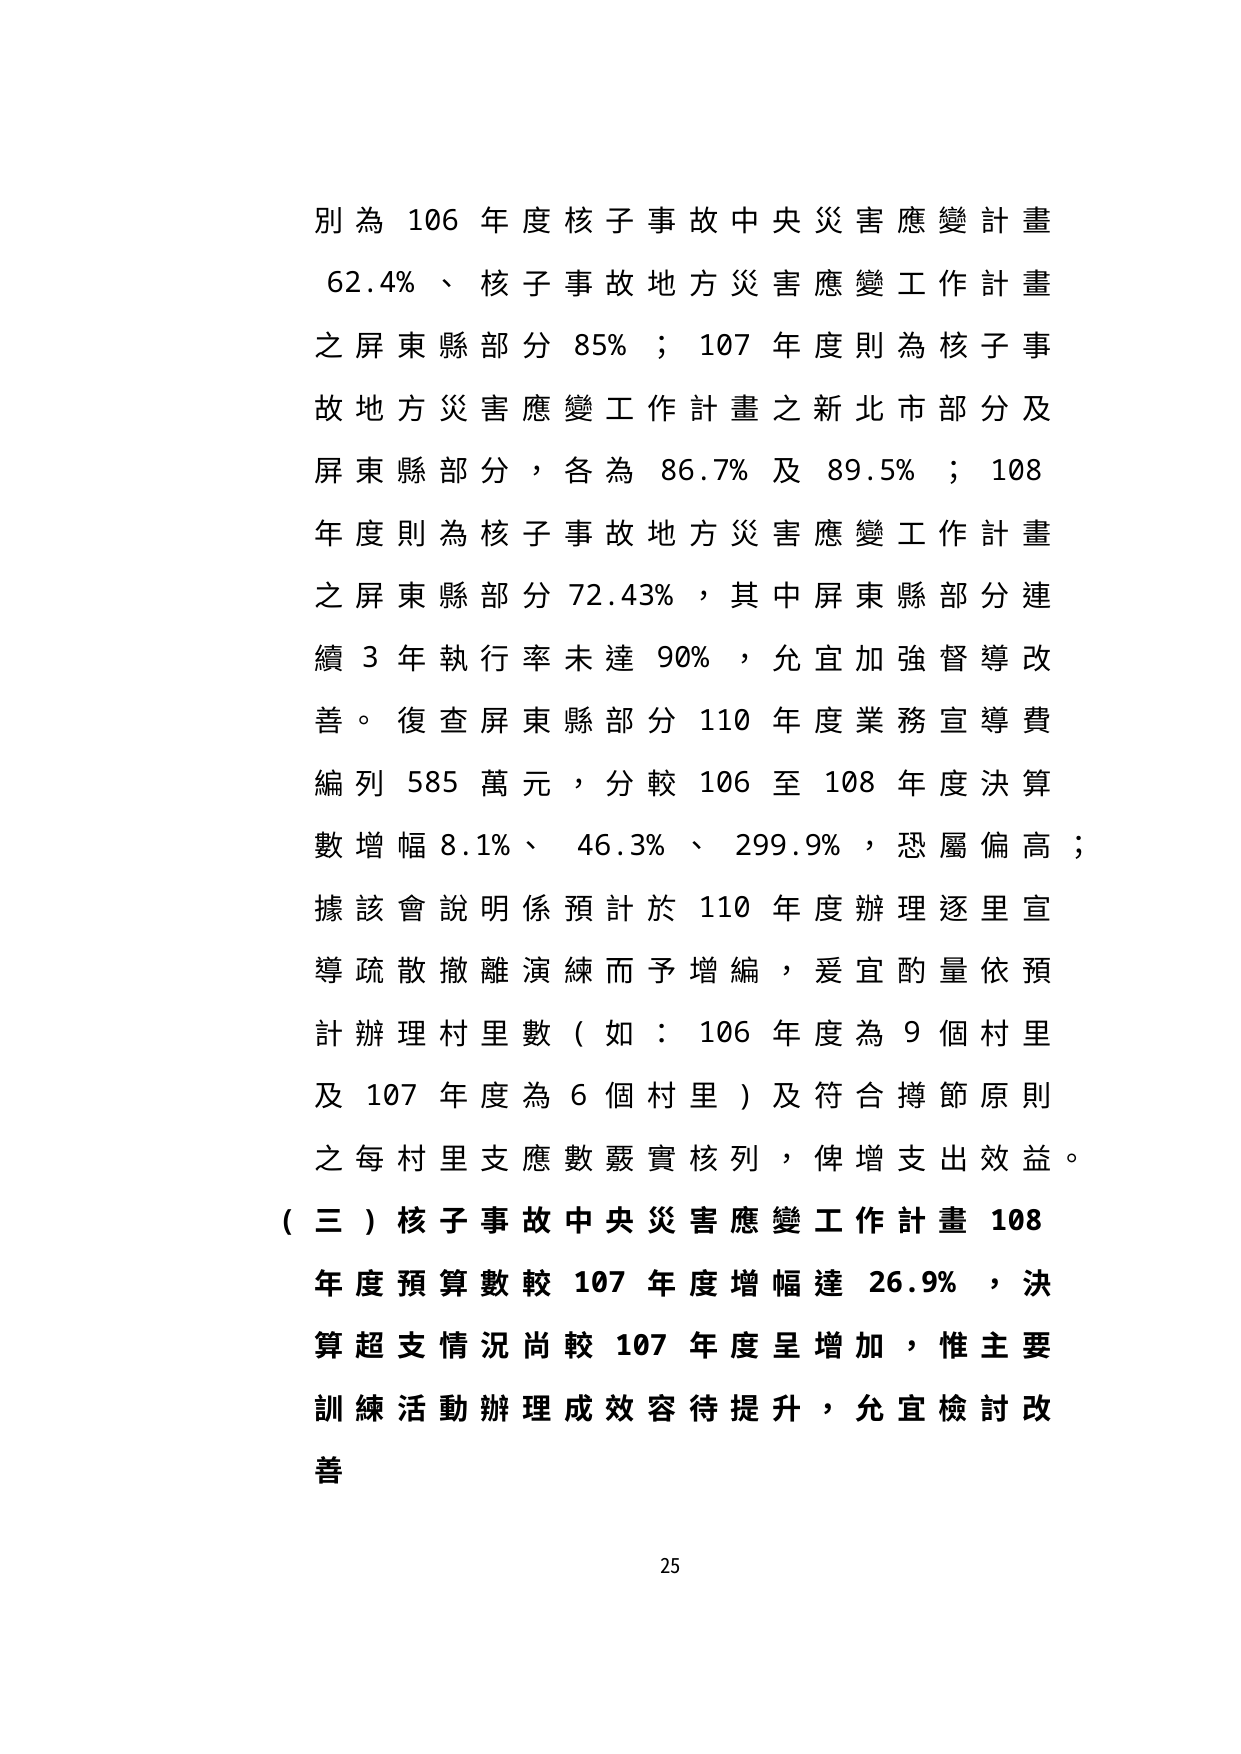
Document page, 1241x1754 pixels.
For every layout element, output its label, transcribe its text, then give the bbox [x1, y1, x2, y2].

text 該基金106至108年度相關業務宣導費執行率(決算數/預算數)未及90%者分別為106年度核子事故中央災害應變計畫62.4%、核子事故地方災害應變工作計畫之屏東縣部分85%；107年度則為核子事故地方災害應變工作計畫之新北市部分及屏東縣部分，各為86.7%及89.5%；108年度則為核子事故地方災害應變工作計畫之屏東縣部分72.43%，其中屏東縣部分連續3年執行率未達90%，允宜加強督導改善。復查屏東縣部分110年度業務宣導費編列585萬元，分較106至108年度決算數增幅8.1%、46.3%、299.9%，恐屬偏高；據該會說明係預計於110年度辦理逐里宣導疏散撤離演練而予增編，爰宜酌量依預計辦理村里數(如：106年度為9個村里及107年度為6個村里)及符合撙節原則之每村里支應數覈實核列，俾增支出效益。 [271, 177, 1058, 1177]
text (三)核子事故中央災害應變工作計畫108年度預算數較107年度增幅達26.9%，決算超支情況尚較107年度呈增加，惟主要訓練活動辦理成效容待提升，允宜檢討改善 [242, 1177, 1058, 1490]
